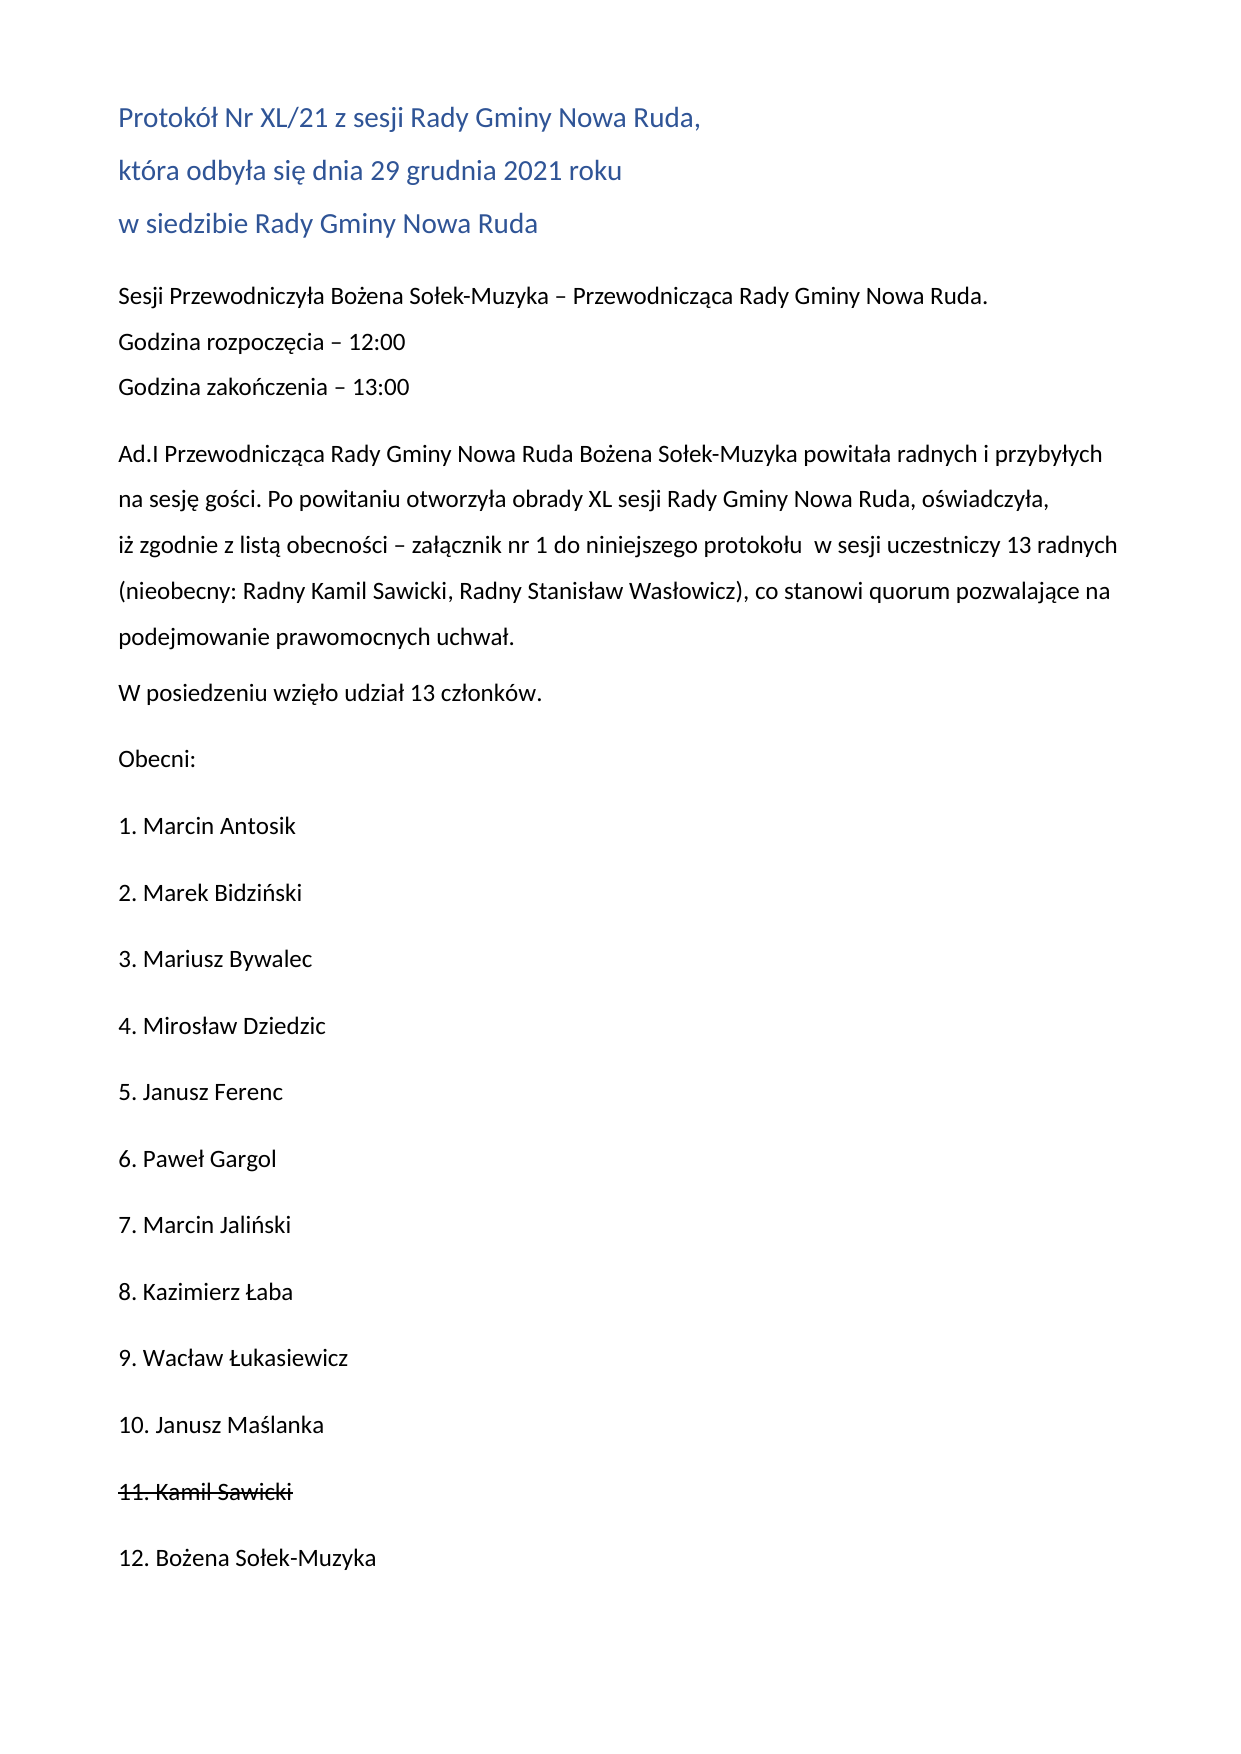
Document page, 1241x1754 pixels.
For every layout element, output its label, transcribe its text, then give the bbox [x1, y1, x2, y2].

text 10. Janusz Maślanka [118, 1409, 1122, 1440]
text 5. Janusz Ferenc [118, 1076, 1122, 1107]
text Obecni: [118, 743, 1122, 774]
list Przewodnicząca Rady Gminy Nowa Ruda Bożena Sołek-Muzyka powitała radnych i przybyłych na sesję gości. Po powitaniu otworzyła obrady XL sesji Rady Gminy Nowa Ruda, oświadczyła, iż zgodnie z listą obecności – załącznik nr 1 do niniejszego protokołu w sesji uczestniczy 13 radnych (nieobecny: Radny Kamil Sawicki, Radny Stanisław Wasłowicz), co stanowi quorum pozwalające na podejmowanie prawomocnych uchwał. [118, 438, 1122, 651]
text 11. Kamil Sawicki [118, 1476, 1122, 1506]
text 4. Mirosław Dziedzic [118, 1010, 1122, 1040]
text 9. Wacław Łukasiewicz [118, 1343, 1122, 1373]
text 8. Kazimierz Łaba [118, 1276, 1122, 1307]
text 1. Marcin Antosik [118, 810, 1122, 841]
text Sesji Przewodniczyła Bożena Sołek-Muzyka – Przewodnicząca Rady Gminy Nowa Ruda. [118, 280, 1122, 310]
text Godzina rozpoczęcia – 12:00 [118, 326, 1122, 356]
text 7. Marcin Jaliński [118, 1209, 1122, 1240]
subtitle Protokół Nr XL/21 z sesji Rady Gminy Nowa Ruda, która odbyła się dnia 29 grudnia 2021 roku w siedzibie Rady Gminy Nowa Ruda [118, 99, 1122, 241]
text 6. Paweł Gargol [118, 1143, 1122, 1173]
text Godzina zakończenia – 13:00 [118, 371, 1122, 402]
text 12. Bożena Sołek-Muzyka [118, 1542, 1122, 1573]
text W posiedzeniu wzięło udział 13 członków. [118, 677, 1122, 707]
text 3. Mariusz Bywalec [118, 943, 1122, 974]
text 2. Marek Bidziński [118, 877, 1122, 907]
